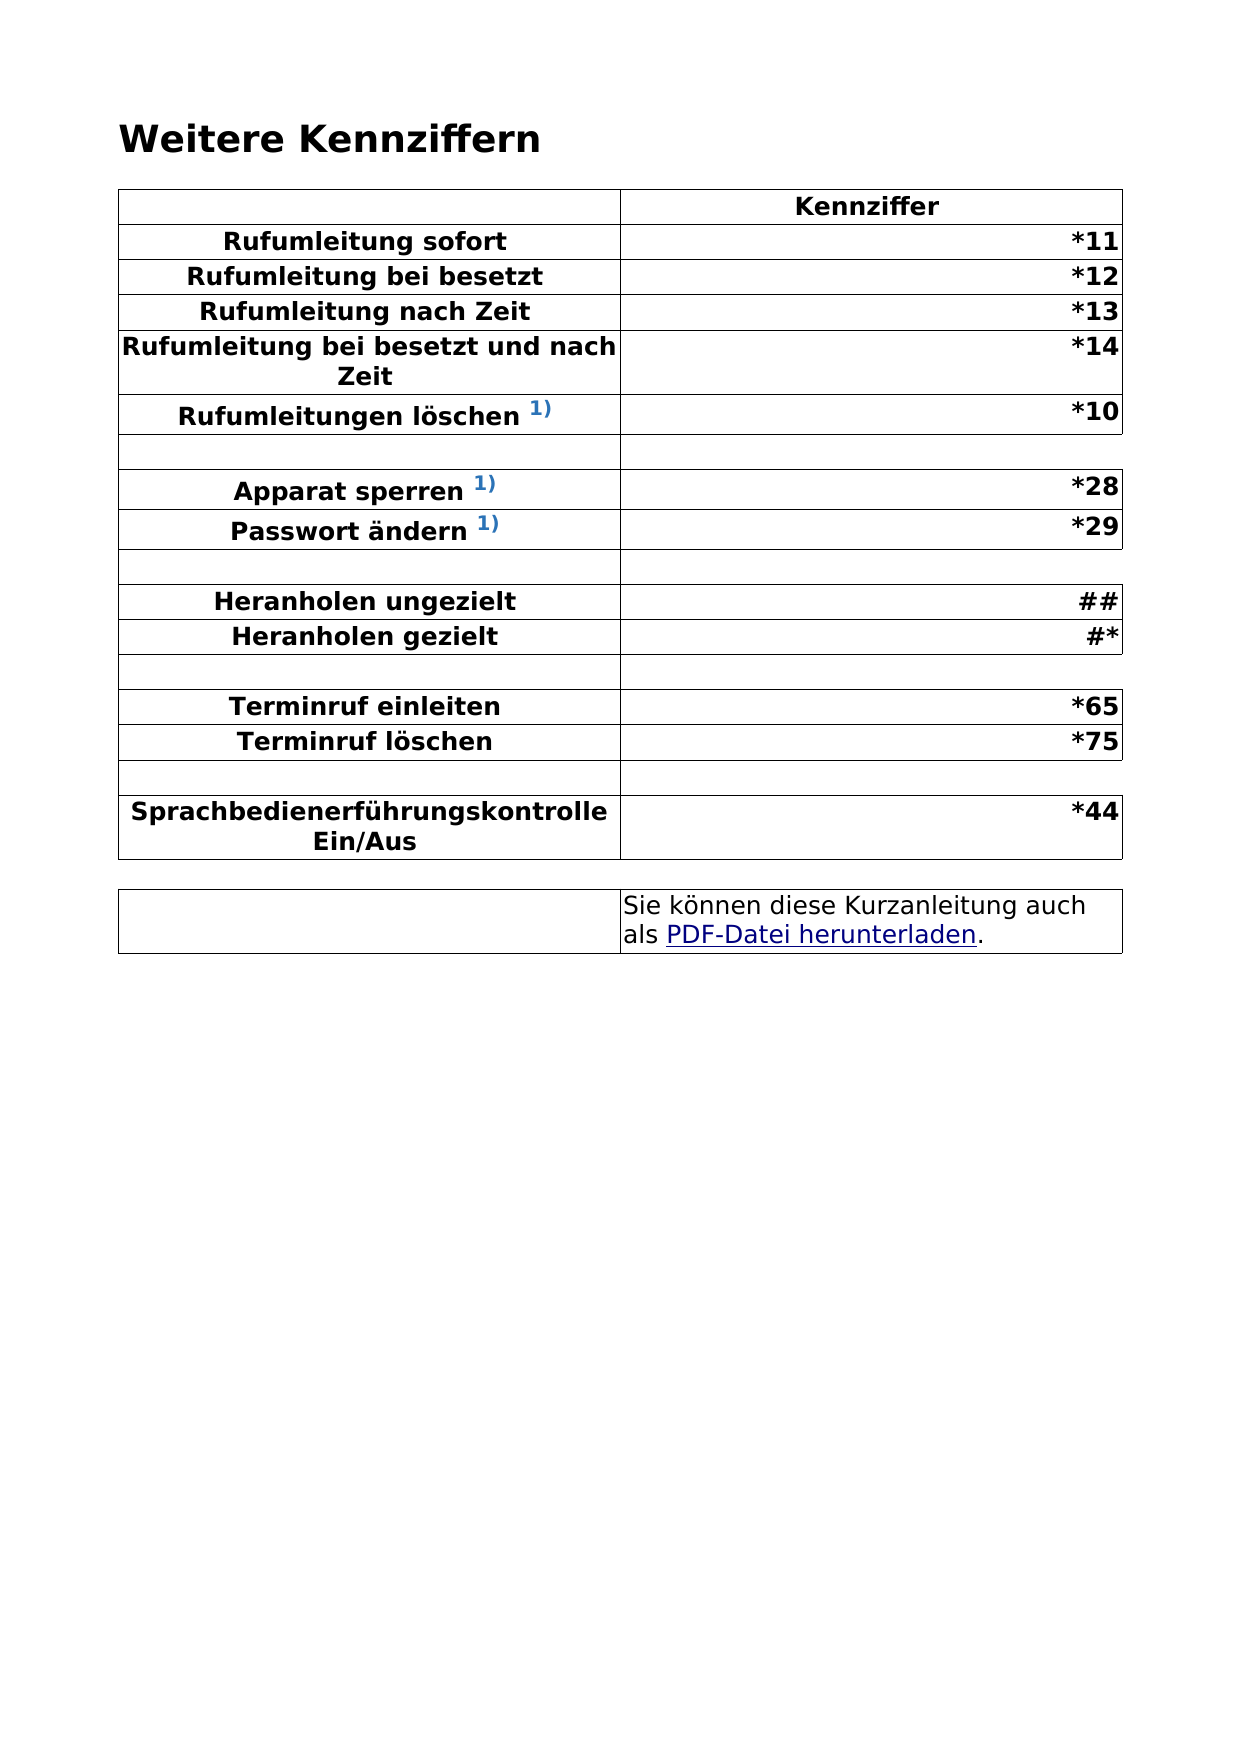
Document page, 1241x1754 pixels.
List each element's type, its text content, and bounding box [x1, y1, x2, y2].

table_cell *29 [621, 510, 1122, 549]
table_cell [119, 655, 620, 689]
table_cell *10 [621, 395, 1122, 434]
table_cell *14 [621, 331, 1122, 394]
table_header [119, 190, 620, 224]
table_cell *13 [621, 295, 1122, 329]
table_cell Rufumleitung sofort [119, 225, 620, 259]
table_cell #* [621, 620, 1122, 654]
table_cell *28 [621, 470, 1122, 509]
table_cell Terminruf löschen [119, 725, 620, 759]
table_cell Rufumleitung nach Zeit [119, 295, 620, 329]
table_cell *11 [621, 225, 1122, 259]
table_cell [119, 435, 620, 469]
table_cell Rufumleitung bei besetzt und nach Zeit [119, 331, 620, 394]
table_cell Terminruf einleiten [119, 690, 620, 724]
table_header Sie können diese Kurzanleitung auch als PDF-Datei herunterladen. [621, 890, 1122, 953]
table_cell *44 [621, 796, 1122, 859]
table_cell *12 [621, 260, 1122, 294]
table_cell ## [621, 585, 1122, 619]
table_cell *75 [621, 725, 1122, 759]
subtitle Weitere Kennziffern [118, 118, 1122, 162]
table_cell Sprachbedienerführungskontrolle Ein/Aus [119, 796, 620, 859]
table_cell Rufumleitungen löschen 1) [119, 395, 620, 434]
table_cell *65 [621, 690, 1122, 724]
table_cell Passwort ändern 1) [119, 510, 620, 549]
table_cell Rufumleitung bei besetzt [119, 260, 620, 294]
table_cell Heranholen ungezielt [119, 585, 620, 619]
table_header [119, 890, 620, 953]
table_cell [119, 550, 620, 584]
table_cell Heranholen gezielt [119, 620, 620, 654]
table_header Kennziffer [621, 190, 1122, 224]
table_cell Apparat sperren 1) [119, 470, 620, 509]
table_cell [119, 761, 620, 794]
